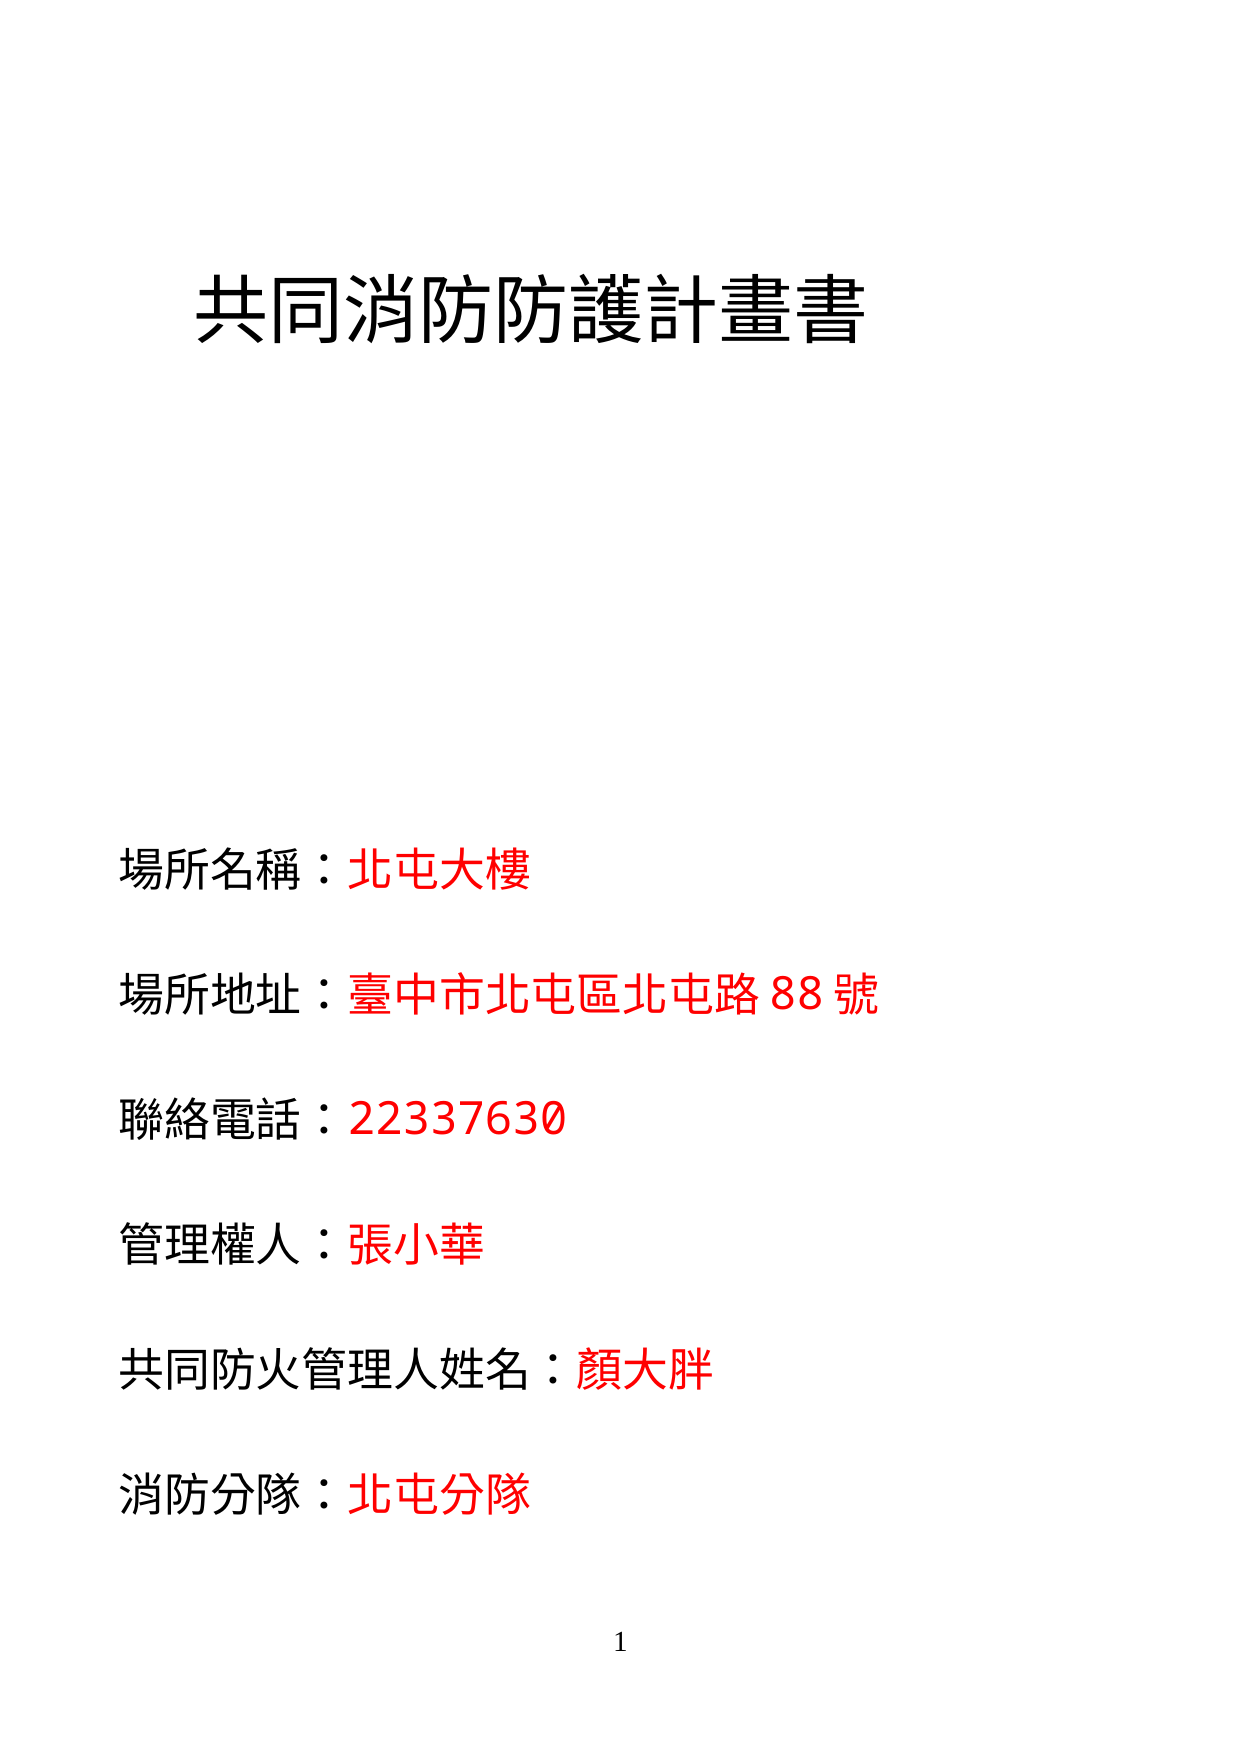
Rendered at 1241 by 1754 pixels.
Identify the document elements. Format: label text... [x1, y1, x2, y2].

text 共同防火管理人姓名：顏大胖 [118, 1294, 1122, 1419]
text 場所名稱：北屯大樓 [118, 794, 1122, 919]
text 共同消防防護計畫書 [118, 231, 1122, 356]
text 場所地址：臺中市北屯區北屯路88號 [118, 919, 1122, 1044]
text 消防分隊：北屯分隊 [118, 1419, 1122, 1544]
text 聯絡電話：22337630 [118, 1044, 1122, 1169]
text 管理權人：張小華 [118, 1169, 1122, 1294]
